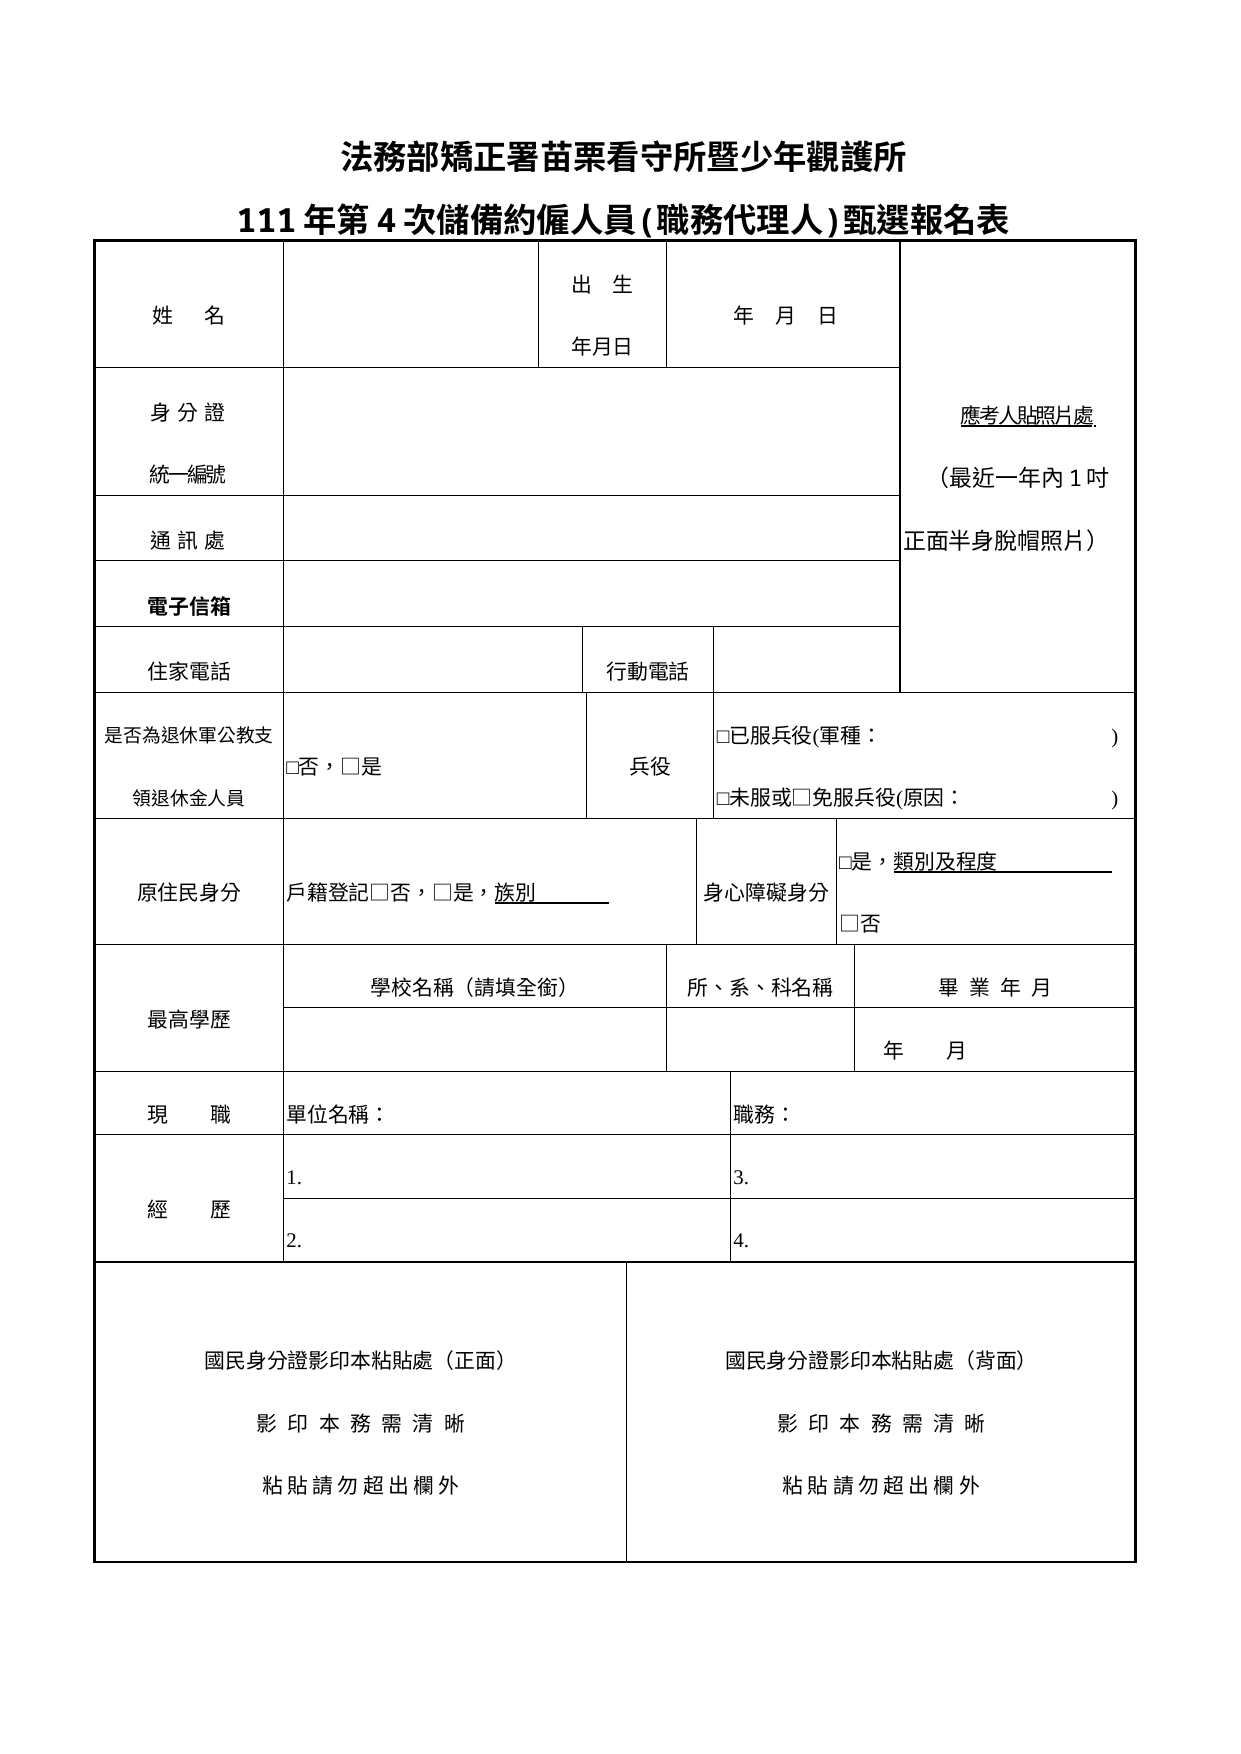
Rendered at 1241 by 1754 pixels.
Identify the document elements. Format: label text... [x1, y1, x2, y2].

table_cell [284, 1008, 666, 1071]
table_cell 經 歷 [96, 1135, 283, 1261]
table_header 姓 名 [96, 242, 283, 367]
table_cell 最高學歷 [96, 945, 283, 1071]
table_cell [714, 627, 899, 692]
table_cell 學校名稱（請填全銜） [284, 945, 666, 1007]
table_header 出 生 年月日 [539, 242, 666, 367]
table_cell 通 訊 處 [96, 496, 283, 560]
text 111年第4次儲備約僱人員(職務代理人)甄選報名表 [80, 176, 1167, 238]
table_cell 是否為退休軍公教支領退休金人員 [96, 693, 283, 818]
table_cell 身 分 證 統一編號 [96, 368, 283, 495]
table_cell 年 月 [855, 1008, 1134, 1071]
table_cell 住家電話 [96, 627, 283, 692]
table_cell 3. [731, 1135, 1134, 1198]
text 法務部矯正署苗栗看守所暨少年觀護所 [80, 113, 1167, 176]
table_cell [667, 1008, 854, 1071]
table_cell 戶籍登記□否，□是，族別 [284, 819, 696, 944]
table_cell 行動電話 [583, 627, 713, 692]
table_cell 國民身分證影印本粘貼處（正面） 影 印 本 務 需 清 晰 粘貼請勿超出欄外 [96, 1263, 626, 1561]
table_header [284, 242, 538, 367]
table_cell 國民身分證影印本粘貼處（背面） 影 印 本 務 需 清 晰 粘貼請勿超出欄外 [627, 1263, 1134, 1561]
table_cell [284, 496, 899, 560]
table_cell □否，□是 [284, 693, 586, 818]
table_cell 4. [731, 1199, 1134, 1261]
table_cell [284, 368, 899, 495]
table_cell 所、系、科名稱 [667, 945, 854, 1007]
table_cell 職務： [731, 1072, 1134, 1134]
table_header 應考人貼照片處 （最近一年內1吋 正面半身脫帽照片） [901, 242, 1134, 692]
table_header 年 月 日 [667, 242, 899, 367]
table_cell 兵役 [587, 693, 713, 818]
table_cell 身心障礙身分 [697, 819, 836, 944]
table_cell 電子信箱 [96, 561, 283, 626]
table_cell 2. [284, 1199, 730, 1261]
table_cell 1. [284, 1135, 730, 1198]
table_cell 原住民身分 [96, 819, 283, 944]
table_cell 現 職 [96, 1072, 283, 1134]
table_cell [284, 561, 899, 626]
table_cell 單位名稱： [284, 1072, 730, 1134]
table_cell [284, 627, 582, 692]
table_cell □是，類別及程度 □否 [837, 819, 1134, 944]
table_cell 畢 業 年 月 [855, 945, 1134, 1007]
table_cell □已服兵役(軍種： ) □未服或□免服兵役(原因： ) [714, 693, 1134, 818]
